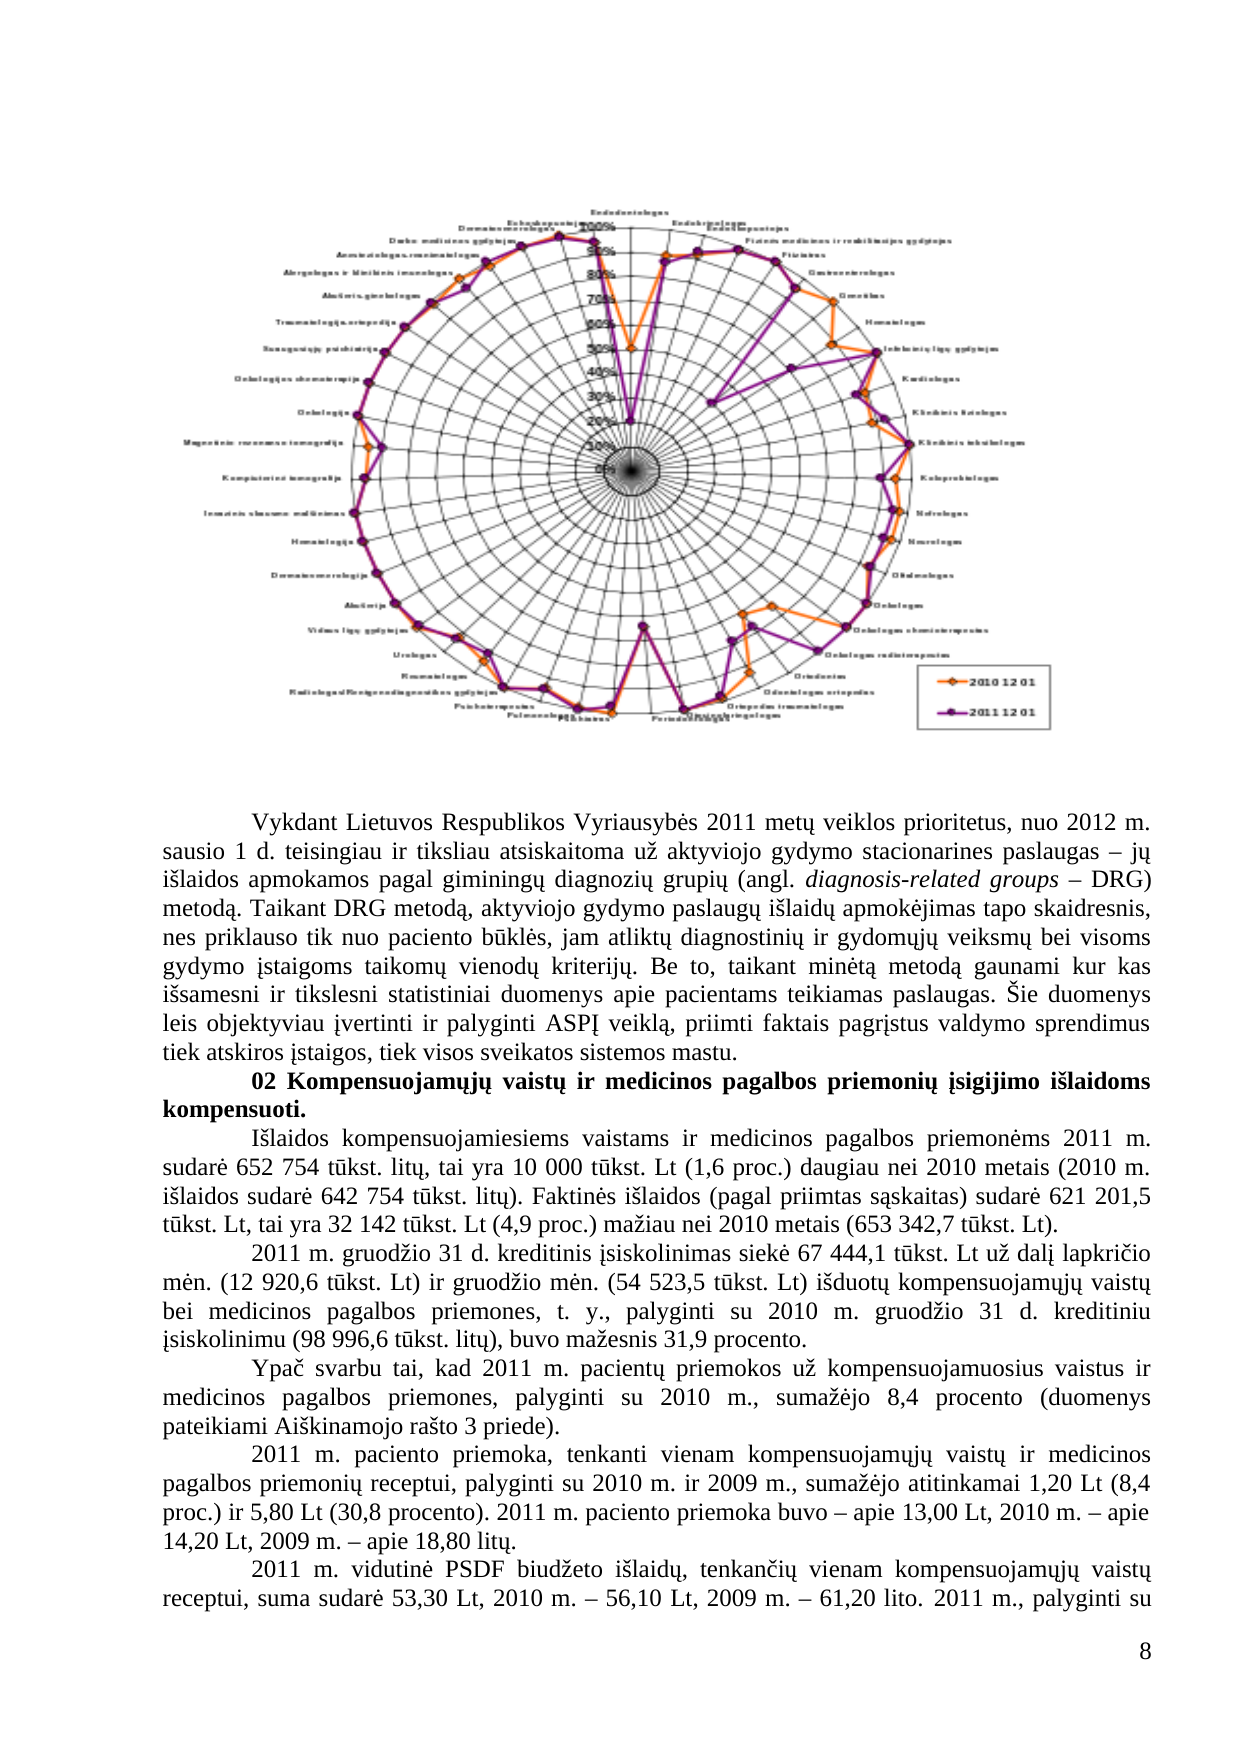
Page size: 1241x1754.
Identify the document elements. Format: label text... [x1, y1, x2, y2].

text Ypač svarbu tai, kad 2011 m. pacientų priemokos už kompensuojamuosius vaistus ir medicinos pagalbos priemones, palyginti su 2010 m., sumažėjo 8,4 procento (duomenys pateikiami Aiškinamojo rašto 3 priede). [162, 1353, 1152, 1439]
text 2011 m. gruodžio 31 d. kreditinis įsiskolinimas siekė 67 444,1 tūkst. Lt už dalį lapkričio mėn. (12 920,6 tūkst. Lt) ir gruodžio mėn. (54 523,5 tūkst. Lt) išduotų kompensuojamųjų vaistų bei medicinos pagalbos priemones, t. y., palyginti su 2010 m. gruodžio 31 d. kreditiniu įsiskolinimu (98 996,6 tūkst. litų), buvo mažesnis 31,9 procento. [162, 1238, 1152, 1353]
text Išlaidos kompensuojamiesiems vaistams ir medicinos pagalbos priemonėms 2011 m. sudarė 652 754 tūkst. litų, tai yra 10 000 tūkst. Lt (1,6 proc.) daugiau nei 2010 metais (2010 m. išlaidos sudarė 642 754 tūkst. litų). Faktinės išlaidos (pagal priimtas sąskaitas) sudarė 621 201,5 tūkst. Lt, tai yra 32 142 tūkst. Lt (4,9 proc.) mažiau nei 2010 metais (653 342,7 tūkst. Lt). [162, 1123, 1152, 1238]
text 02 Kompensuojamųjų vaistų ir medicinos pagalbos priemonių įsigijimo išlaidoms kompensuoti. [162, 1066, 1152, 1123]
text 2011 m. vidutinė PSDF biudžeto išlaidų, tenkančių vienam kompensuojamųjų vaistų receptui, suma sudarė 53,30 Lt, 2010 m. – 56,10 Lt, 2009 m. – 61,20 lito. 2011 m., palyginti su [162, 1554, 1152, 1612]
text Vykdant Lietuvos Respublikos Vyriausybės 2011 metų veiklos prioritetus, nuo 2012 m. sausio 1 d. teisingiau ir tiksliau atsiskaitoma už aktyviojo gydymo stacionarines paslaugas – jų išlaidos apmokamos pagal giminingų diagnozių grupių (angl. diagnosis-related groups – DRG) metodą. Taikant DRG metodą, aktyviojo gydymo paslaugų išlaidų apmokėjimas tapo skaidresnis, nes priklauso tik nuo paciento būklės, jam atliktų diagnostinių ir gydomųjų veiksmų bei visoms gydymo įstaigoms taikomų vienodų kriterijų. Be to, taikant minėtą metodą gaunami kur kas išsamesni ir tikslesni statistiniai duomenys apie pacientams teikiamas paslaugas. Šie duomenys leis objektyviau įvertinti ir palyginti ASPĮ veiklą, priimti faktais pagrįstus valdymo sprendimus tiek atskiros įstaigos, tiek visos sveikatos sistemos mastu. [162, 807, 1152, 1066]
text 2011 m. paciento priemoka, tenkanti vienam kompensuojamųjų vaistų ir medicinos pagalbos priemonių receptui, palyginti su 2010 m. ir 2009 m., sumažėjo atitinkamai 1,20 Lt (8,4 proc.) ir 5,80 Lt (30,8 procento). 2011 m. paciento priemoka buvo – apie 13,00 Lt, 2010 m. – apie 14,20 Lt, 2009 m. – apie 18,80 litų. [162, 1439, 1152, 1554]
